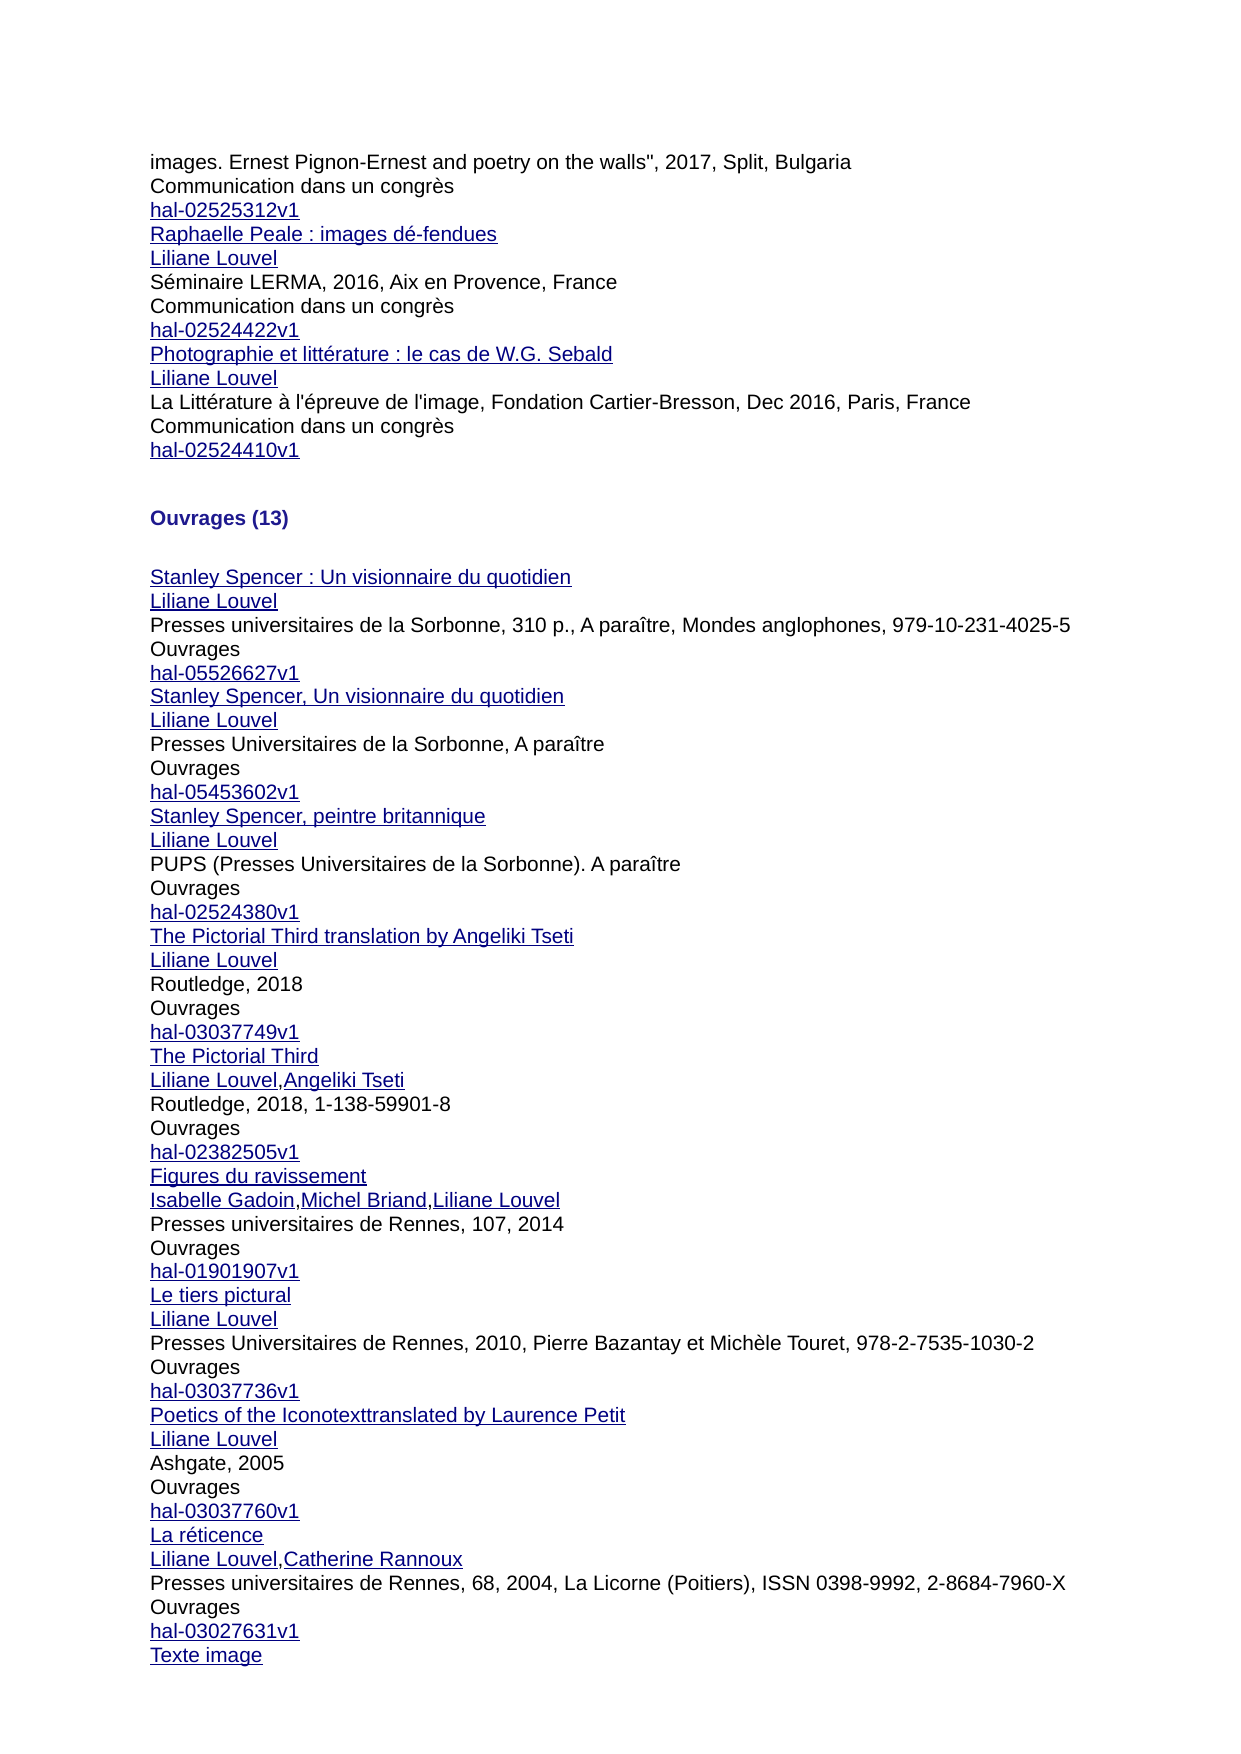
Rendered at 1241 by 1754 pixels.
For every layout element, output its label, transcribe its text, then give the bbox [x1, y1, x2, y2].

table_cell Figures du ravissement Isabelle Gadoin,Michel Briand,Liliane Louvel Presses universitaires de Rennes, 107, 2014 Ouvrages hal-01901907v1 [150, 1164, 1090, 1283]
table_cell The Pictorial Third translation by Angeliki Tseti Liliane Louvel Routledge, 2018 Ouvrages hal-03037749v1 [150, 924, 1090, 1044]
table_cell images. Ernest Pignon-Ernest and poetry on the walls", 2017, Split, Bulgaria Communication dans un congrès hal-02525312v1 [150, 150, 1090, 222]
table_cell Poetics of the Iconotexttranslated by Laurence Petit Liliane Louvel Ashgate, 2005 Ouvrages hal-03037760v1 [150, 1403, 1090, 1523]
table_cell Photographie et littérature : le cas de W.G. Sebald Liliane Louvel La Littérature à l'épreuve de l'image, Fondation Cartier-Bresson, Dec 2016, Paris, France Communication dans un congrès hal-02524410v1 [150, 342, 1090, 461]
table_cell The Pictorial Third Liliane Louvel,Angeliki Tseti Routledge, 2018, 1-138-59901-8 Ouvrages hal-02382505v1 [150, 1044, 1090, 1163]
table_cell La réticence Liliane Louvel,Catherine Rannoux Presses universitaires de Rennes, 68, 2004, La Licorne (Poitiers), ISSN 0398-9992, 2-8684-7960-X Ouvrages hal-03027631v1 [150, 1523, 1090, 1643]
table_cell Texte image [150, 1643, 1090, 1667]
table_cell Stanley Spencer, peintre britannique Liliane Louvel PUPS (Presses Universitaires de la Sorbonne). A paraître Ouvrages hal-02524380v1 [150, 804, 1090, 924]
table_cell Le tiers pictural Liliane Louvel Presses Universitaires de Rennes, 2010, Pierre Bazantay et Michèle Touret, 978-2-7535-1030-2 Ouvrages hal-03037736v1 [150, 1283, 1090, 1403]
table_cell Raphaelle Peale : images dé-fendues Liliane Louvel Séminaire LERMA, 2016, Aix en Provence, France Communication dans un congrès hal-02524422v1 [150, 222, 1090, 342]
subtitle Ouvrages (13) [150, 506, 1090, 530]
table_cell Stanley Spencer, Un visionnaire du quotidien Liliane Louvel Presses Universitaires de la Sorbonne, A paraître Ouvrages hal-05453602v1 [150, 684, 1090, 804]
table_header Stanley Spencer : Un visionnaire du quotidien Liliane Louvel Presses universitaires de la Sorbonne, 310 p., A paraître, Mondes anglophones, 979-10-231-4025-5 Ouvrages hal-05526627v1 [150, 565, 1090, 684]
